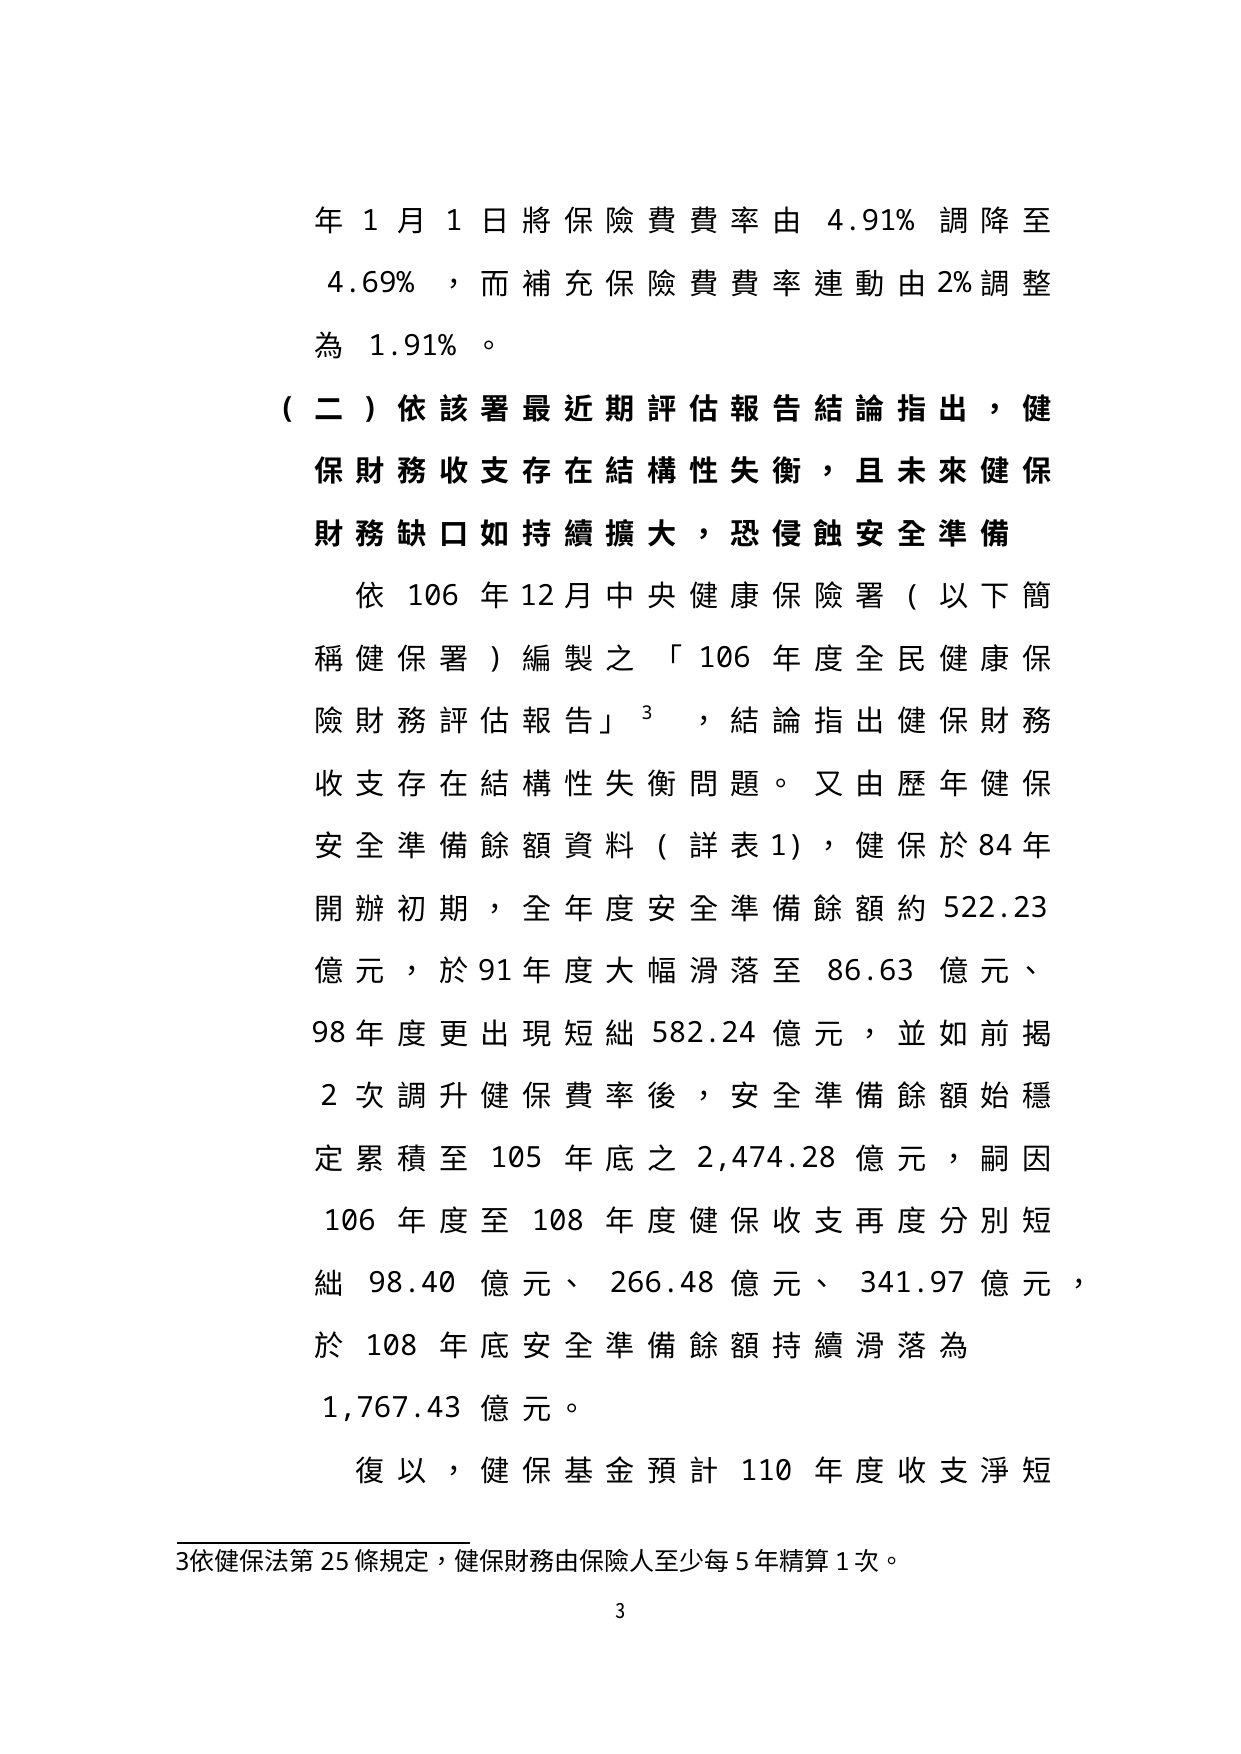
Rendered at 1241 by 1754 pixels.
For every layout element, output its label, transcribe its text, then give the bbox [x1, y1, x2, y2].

text 嗣後衛生福利部(以下簡稱衛福部)推動二代健保改革，全民健康保險法(以下簡稱健保法)於100年1月26日修正公布，並自102年1月1日起實施保費新制，因擴大費基收繳補充保險費及政府總負擔比率提高等財源挹注，財務明顯改善，且該部全民健康保險會於104年11月20日決議訂定「健保財務平衡及收支連動機制」，確保健保財務長期穩定，另於105年1月1日將保險費費率由4.91%調降至4.69%，而補充保險費費率連動由2%調整為1.91%。 [271, 177, 1058, 365]
text 依106年12月中央健康保險署(以下簡稱健保署)編製之「106年度全民健康保險財務評估報告」，結論指出健保財務收支存在結構性失衡問題。又由歷年健保安全準備餘額資料(詳表1)，健保於84年開辦初期，全年度安全準備餘額約522.23億元，於91年度大幅滑落至86.63億元、98年度更出現短絀582.24億元，並如前揭2次調升健保費率後，安全準備餘額始穩定累積至105年底之2,474.28億元，嗣因106年度至108年度健保收支再度分別短絀98.40億元、266.48億元、341.97億元，於108年底安全準備餘額持續滑落為1,767.43億元。 [271, 552, 1058, 1427]
text (二)依該署最近期評估報告結論指出，健保財務收支存在結構性失衡，且未來健保財務缺口如持續擴大，恐侵蝕安全準備 [242, 365, 1058, 552]
text 依健保法第25條規定，健保財務由保險人至少每5年精算1次。 [174, 1543, 1063, 1577]
text 復以，健保基金預計110年度收支淨短 [271, 1427, 1058, 1490]
